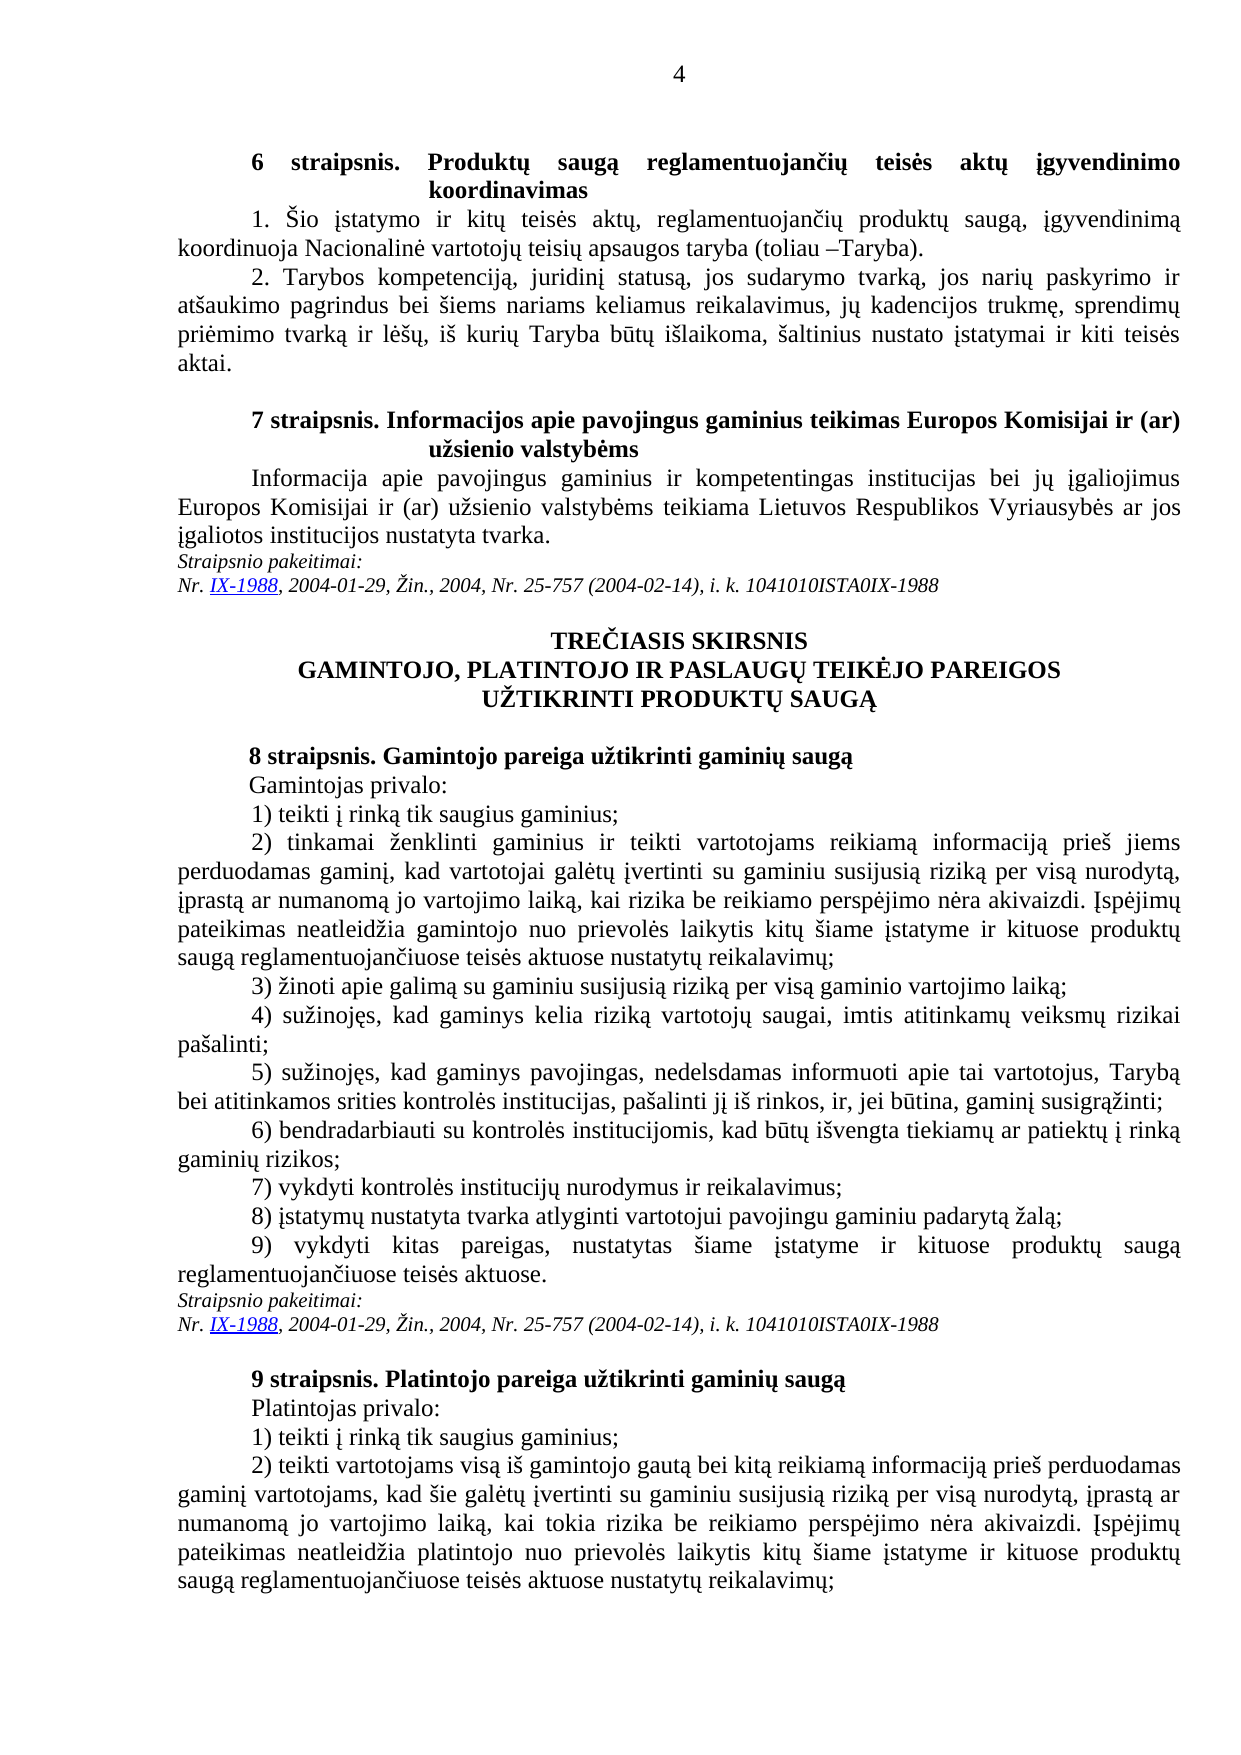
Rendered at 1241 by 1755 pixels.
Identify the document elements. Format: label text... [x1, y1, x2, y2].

text 7) vykdyti kontrolės institucijų nurodymus ir reikalavimus; [177, 1172, 1181, 1201]
text 8) įstatymų nustatyta tvarka atlyginti vartotojui pavojingu gaminiu padarytą žalą; [177, 1201, 1181, 1230]
text 9) vykdyti kitas pareigas, nustatytas šiame įstatyme ir kituose produktų saugą reglamentuojančiuose teisės aktuose. [177, 1230, 1181, 1287]
text 6) bendradarbiauti su kontrolės institucijomis, kad būtų išvengta tiekiamų ar patiektų į rinką gaminių rizikos; [177, 1115, 1181, 1172]
text Straipsnio pakeitimai: [177, 549, 1181, 573]
text TREČIASIS SKIRSNIS [177, 626, 1181, 655]
text 2) teikti vartotojams visą iš gamintojo gautą bei kitą reikiamą informaciją prieš perduodamas gaminį vartotojams, kad šie galėtų įvertinti su gaminiu susijusią riziką per visą nurodytą, įprastą ar numanomą jo vartojimo laiką, kai tokia rizika be reikiamo perspėjimo nėra akivaizdi. Įspėjimų pateikimas neatleidžia platintojo nuo prievolės laikytis kitų šiame įstatyme ir kituose produktų saugą reglamentuojančiuose teisės aktuose nustatytų reikalavimų; [177, 1451, 1181, 1594]
text Informacija apie pavojingus gaminius ir kompetentingas institucijas bei jų įgaliojimus Europos Komisijai ir (ar) užsienio valstybėms teikiama Lietuvos Respublikos Vyriausybės ar jos įgaliotos institucijos nustatyta tvarka. [177, 463, 1181, 549]
text 4) sužinojęs, kad gaminys kelia riziką vartotojų saugai, imtis atitinkamų veiksmų rizikai pašalinti; [177, 1000, 1181, 1057]
text 1) teikti į rinką tik saugius gaminius; [177, 1422, 1181, 1451]
text Gamintojas privalo: [177, 770, 1181, 799]
text 2) tinkamai ženklinti gaminius ir teikti vartotojams reikiamą informaciją prieš jiems perduodamas gaminį, kad vartotojai galėtų įvertinti su gaminiu susijusią riziką per visą nurodytą, įprastą ar numanomą jo vartojimo laiką, kai rizika be reikiamo perspėjimo nėra akivaizdi. Įspėjimų pateikimas neatleidžia gamintojo nuo prievolės laikytis kitų šiame įstatyme ir kituose produktų saugą reglamentuojančiuose teisės aktuose nustatytų reikalavimų; [177, 827, 1181, 971]
text 5) sužinojęs, kad gaminys pavojingas, nedelsdamas informuoti apie tai vartotojus, Tarybą bei atitinkamos srities kontrolės institucijas, pašalinti jį iš rinkos, ir, jei būtina, gaminį susigrąžinti; [177, 1057, 1181, 1115]
text 7 straipsnis. Informacijos apie pavojingus gaminius teikimas Europos Komisijai ir (ar) užsienio valstybėms [251, 406, 1181, 463]
text 1. Šio įstatymo ir kitų teisės aktų, reglamentuojančių produktų saugą, įgyvendinimą koordinuoja Nacionalinė vartotojų teisių apsaugos taryba (toliau –Taryba). [177, 204, 1181, 262]
text 6 straipsnis. Produktų saugą reglamentuojančių teisės aktų įgyvendinimo koordinavimas [251, 147, 1181, 204]
text Nr. IX-1988, 2004-01-29, Žin., 2004, Nr. 25-757 (2004-02-14), i. k. 1041010ISTA0IX-1988 [177, 1312, 1181, 1336]
text Platintojas privalo: [177, 1393, 1181, 1422]
text 9 straipsnis. Platintojo pareiga užtikrinti gaminių saugą [177, 1364, 1181, 1393]
text 1) teikti į rinką tik saugius gaminius; [177, 799, 1181, 827]
text UŽTIKRINTI PRODUKTŲ SAUGĄ [177, 684, 1181, 712]
text Nr. IX-1988, 2004-01-29, Žin., 2004, Nr. 25-757 (2004-02-14), i. k. 1041010ISTA0IX-1988 [177, 573, 1181, 597]
text GAMINTOJO, PLATINTOJO IR PASLAUGŲ TEIKĖJO PAREIGOS [177, 655, 1181, 684]
text 2. Tarybos kompetenciją, juridinį statusą, jos sudarymo tvarką, jos narių paskyrimo ir atšaukimo pagrindus bei šiems nariams keliamus reikalavimus, jų kadencijos trukmę, sprendimų priėmimo tvarką ir lėšų, iš kurių Taryba būtų išlaikoma, šaltinius nustato įstatymai ir kiti teisės aktai. [177, 262, 1181, 377]
text Straipsnio pakeitimai: [177, 1287, 1181, 1312]
text 8 straipsnis. Gamintojo pareiga užtikrinti gaminių saugą [177, 741, 1181, 770]
text 3) žinoti apie galimą su gaminiu susijusią riziką per visą gaminio vartojimo laiką; [177, 971, 1181, 1000]
